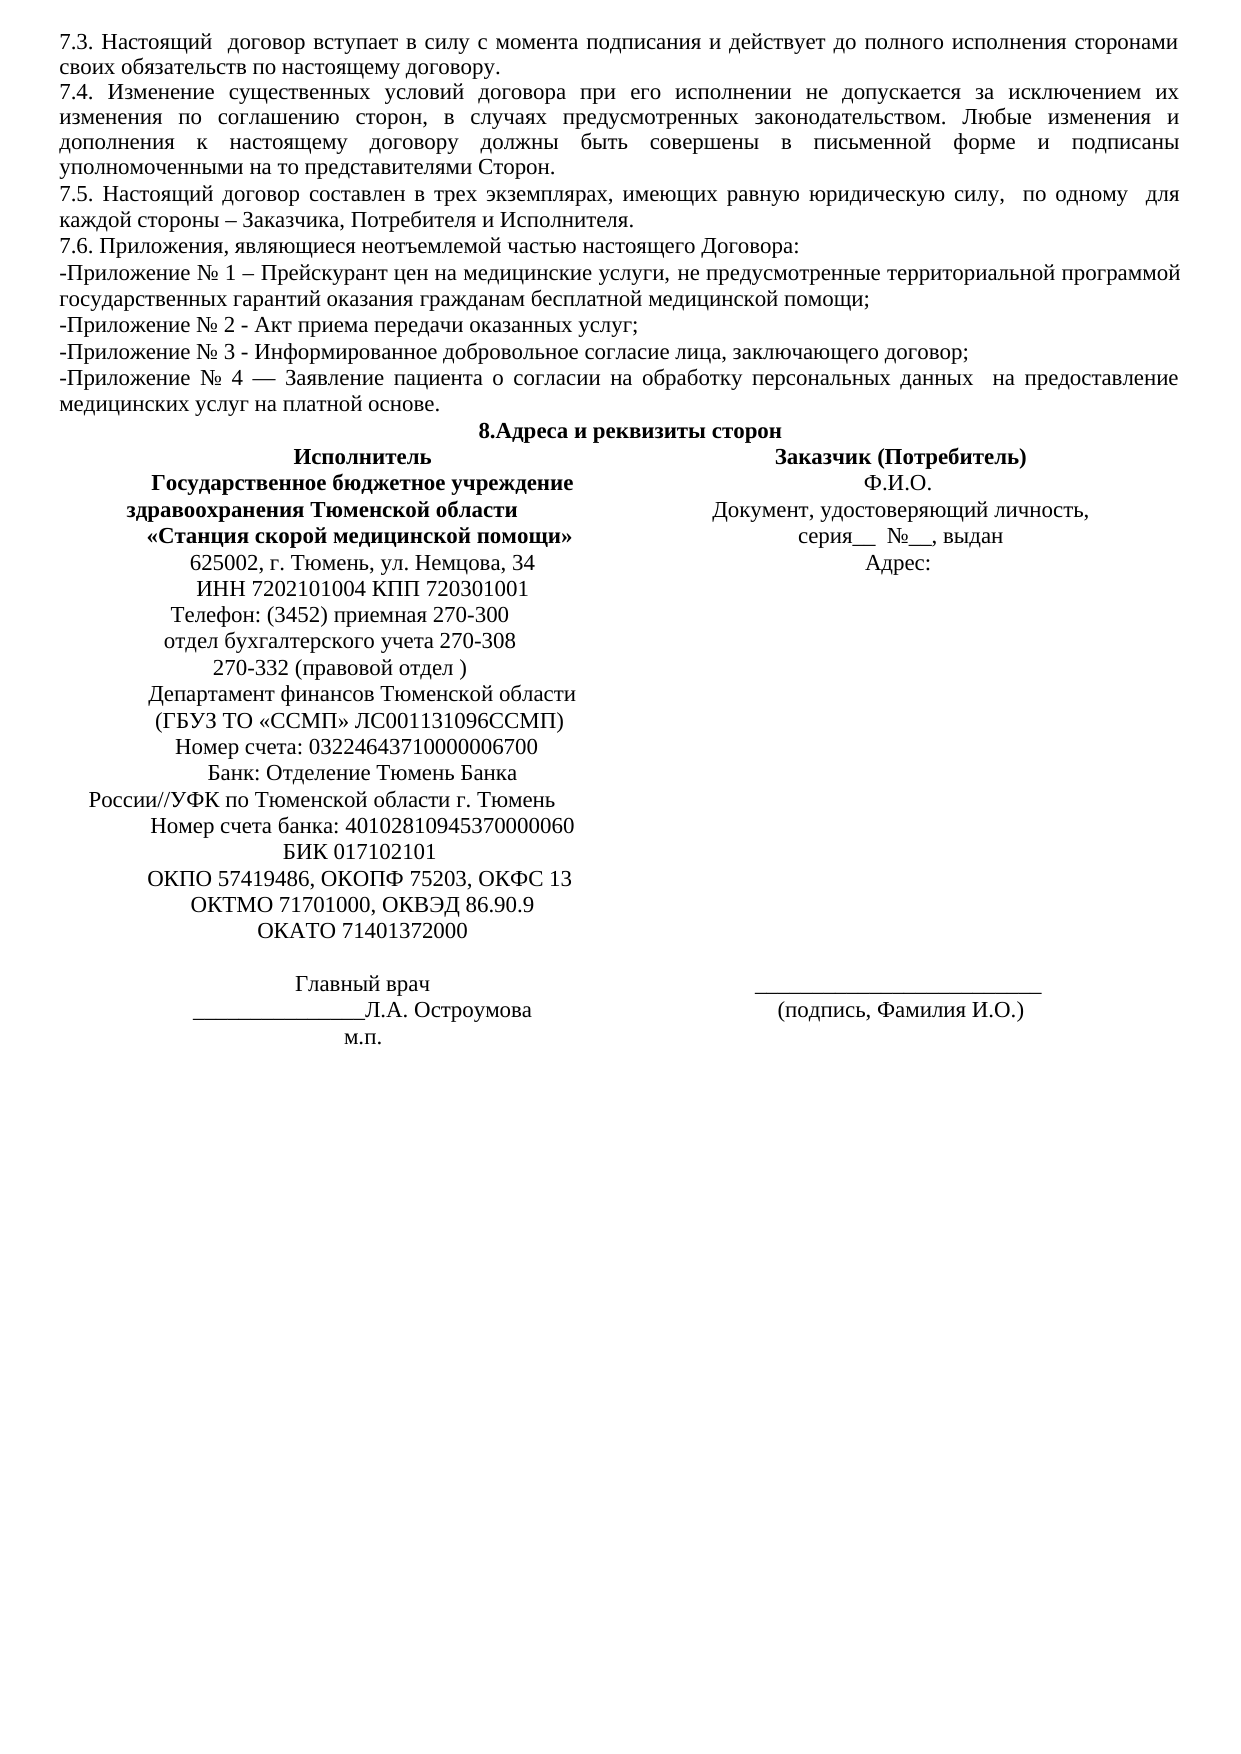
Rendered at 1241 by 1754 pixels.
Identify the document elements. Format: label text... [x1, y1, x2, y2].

text -Приложение № 4 — Заявление пациента о согласии на обработку персональных данных на предоставление медицинских услуг на платной основе. [59, 364, 1181, 417]
text 7.5. Настоящий договор составлен в трех экземплярах, имеющих равную юридическую силу, по одному для каждой стороны – Заказчика, Потребителя и Исполнителя. [59, 179, 1181, 232]
text 8.Адреса и реквизиты сторон [59, 417, 1181, 443]
table_header Заказчик (Потребитель) Ф.И.О. Документ, удостоверяющий личность, серия__ №__, выдан Адрес: _________________________ (подпись, Фамилия И.О.) [591, 443, 1181, 1049]
text -Приложение № 2 - Акт приема передачи оказанных услуг; [59, 311, 1181, 338]
text 7.4. Изменение существенных условий договора при его исполнении не допускается за исключением их изменения по соглашению сторон, в случаях предусмотренных законодательством. Любые изменения и дополнения к настоящему договору должны быть совершены в письменной форме и подписаны уполномоченными на то представителями Сторон. [59, 79, 1181, 179]
table_header Исполнитель Государственное бюджетное учреждение здравоохранения Тюменской области «Станция скорой медицинской помощи» 625002, г. Тюмень, ул. Немцова, 34 ИНН 7202101004 КПП 720301001 Телефон: (3452) приемная 270-300 отдел бухгалтерского учета 270-308 270-332 (правовой отдел ) Департамент финансов Тюменской области (ГБУЗ ТО «ССМП» ЛС001131096ССМП) Номер счета: 03224643710000006700 Банк: Отделение Тюмень Банка России//УФК по Тюменской области г. Тюмень Номер счета банка: 40102810945370000060 БИК 017102101 ОКПО 57419486, ОКОПФ 75203, ОКФС 13 ОКТМО 71701000, ОКВЭД 86.90.9 ОКАТО 71401372000 Главный врач _______________Л.А. Остроумова м.п. [59, 443, 591, 1049]
text -Приложение № 1 – Прейскурант цен на медицинские услуги, не предусмотренные территориальной программой государственных гарантий оказания гражданам бесплатной медицинской помощи; [59, 259, 1181, 311]
text 7.3. Настоящий договор вступает в силу с момента подписания и действует до полного исполнения сторонами своих обязательств по настоящему договору. [59, 29, 1181, 79]
text -Приложение № 3 - Информированное добровольное согласие лица, заключающего договор; [59, 338, 1181, 364]
text 7.6. Приложения, являющиеся неотъемлемой частью настоящего Договора: [59, 232, 1181, 259]
